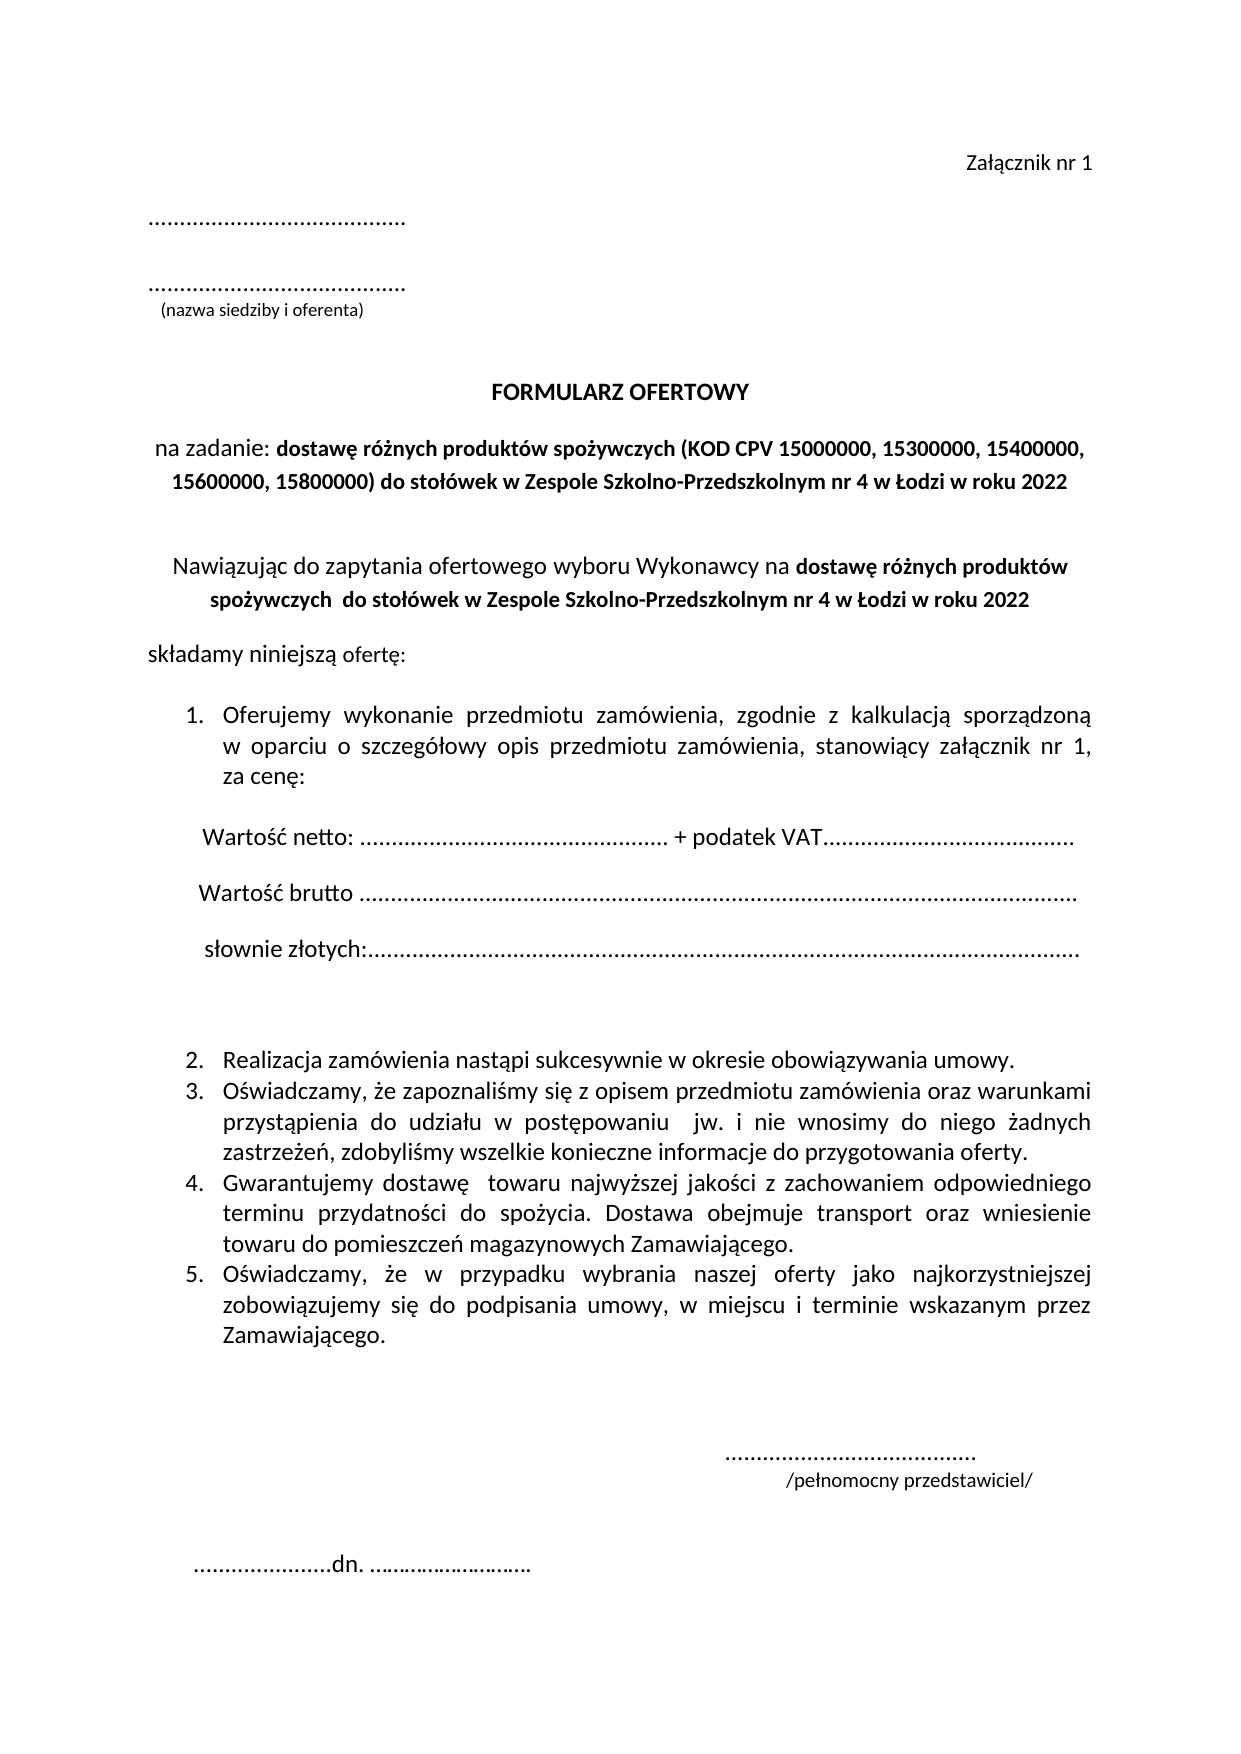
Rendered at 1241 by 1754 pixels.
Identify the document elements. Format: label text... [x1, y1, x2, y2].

text Załącznik nr 1 [148, 148, 1093, 176]
text /pełnomocny przedstawiciel/ [148, 1467, 1093, 1492]
text składamy niniejszą ofertę: [148, 638, 1093, 669]
text ......................dn. ………………………. [148, 1548, 1093, 1578]
text na zadanie: dostawę różnych produktów spożywczych (KOD CPV 15000000, 15300000, 15400000, 15600000, 15800000) do stołówek w Zespole Szkolno-Przedszkolnym nr 4 w Łodzi w roku 2022 [148, 432, 1093, 495]
list Gwarantujemy dostawę towaru najwyższej jakości z zachowaniem odpowiedniego terminu przydatności do spożycia. Dostawa obejmuje transport oraz wniesienie towaru do pomieszczeń magazynowych Zamawiającego. [185, 1167, 1093, 1258]
text (nazwa siedziby i oferenta) [148, 298, 1093, 321]
list Oferujemy wykonanie przedmiotu zamówienia, zgodnie z kalkulacją sporządzoną w oparciu o szczegółowy opis przedmiotu zamówienia, stanowiący załącznik nr 1, za cenę: [185, 699, 1093, 791]
text ......................................... [148, 267, 1093, 298]
list Oświadczamy, że w przypadku wybrania naszej oferty jako najkorzystniejszej zobowiązujemy się do podpisania umowy, w miejscu i terminie wskazanym przez Zamawiającego. [185, 1258, 1093, 1350]
text Wartość netto: ................................................. + podatek VAT........................................ [185, 821, 1093, 852]
text Nawiązując do zapytania ofertowego wyboru Wykonawcy na dostawę różnych produktów spożywczych do stołówek w Zespole Szkolno-Przedszkolnym nr 4 w Łodzi w roku 2022 [148, 551, 1093, 613]
text słownie złotych:................................................................................................................. [148, 933, 1093, 963]
list Realizacja zamówienia nastąpi sukcesywnie w okresie obowiązywania umowy. [185, 1045, 1093, 1075]
text Wartość brutto .................................................................................................................. [148, 877, 1093, 908]
text ........................................ [148, 1436, 1093, 1467]
list Oświadczamy, że zapoznaliśmy się z opisem przedmiotu zamówienia oraz warunkami przystąpienia do udziału w postępowaniu jw. i nie wnosimy do niego żadnych zastrzeżeń, zdobyliśmy wszelkie konieczne informacje do przygotowania oferty. [185, 1075, 1093, 1167]
text FORMULARZ OFERTOWY [148, 376, 1093, 407]
text ......................................... [148, 201, 1093, 231]
